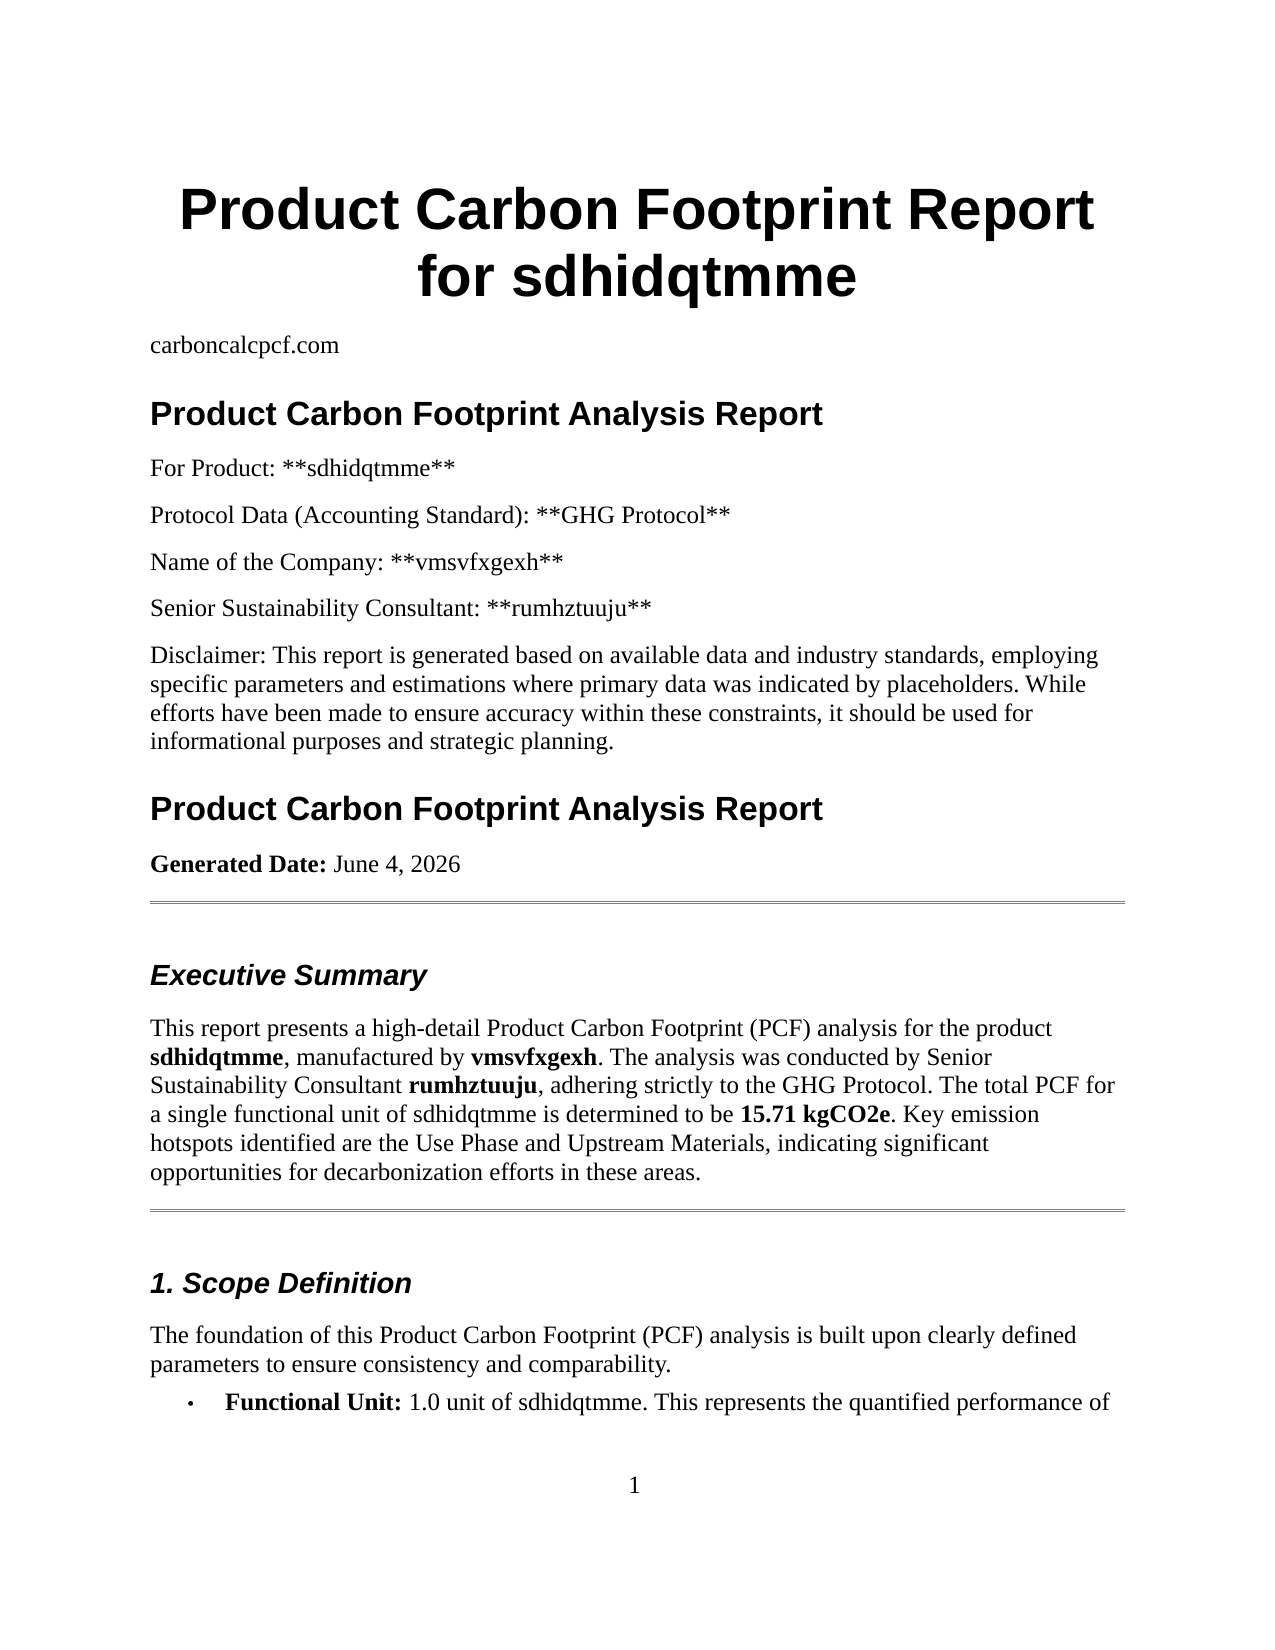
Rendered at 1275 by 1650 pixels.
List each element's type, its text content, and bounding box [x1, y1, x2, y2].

text Protocol Data (Accounting Standard): **GHG Protocol** [150, 500, 1125, 529]
text The foundation of this Product Carbon Footprint (PCF) analysis is built upon clearly defined parameters to ensure consistency and comparability. [150, 1321, 1125, 1378]
text Disclaimer: This report is generated based on available data and industry standards, employing specific parameters and estimations where primary data was indicated by placeholders. While efforts have been made to ensure accuracy within these constraints, it should be used for informational purposes and strategic planning. [150, 640, 1125, 755]
text This report presents a high-detail Product Carbon Footprint (PCF) analysis for the product sdhidqtmme, manufactured by vmsvfxgexh. The analysis was conducted by Senior Sustainability Consultant rumhztuuju, adhering strictly to the GHG Protocol. The total PCF for a single functional unit of sdhidqtmme is determined to be 15.71 kgCO2e. Key emission hotspots identified are the Use Phase and Upstream Materials, indicating significant opportunities for decarbonization efforts in these areas. [150, 1013, 1125, 1186]
text For Product: **sdhidqtmme** [150, 453, 1125, 482]
text Generated Date: June 4, 2026 [150, 849, 1125, 878]
text Name of the Company: **vmsvfxgexh** [150, 547, 1125, 576]
subtitle 1. Scope Definition [150, 1266, 1125, 1299]
title Product Carbon Footprint Report for sdhidqtmme [150, 175, 1125, 309]
subtitle Product Carbon Footprint Analysis Report [150, 393, 1125, 432]
subtitle Executive Summary [150, 958, 1125, 992]
list Functional Unit: 1.0 unit of sdhidqtmme. This represents the quantified performance of [187, 1387, 1125, 1416]
text Senior Sustainability Consultant: **rumhztuuju** [150, 593, 1125, 622]
subtitle Product Carbon Footprint Analysis Report [150, 789, 1125, 828]
text carboncalcpcf.com [150, 331, 1125, 359]
